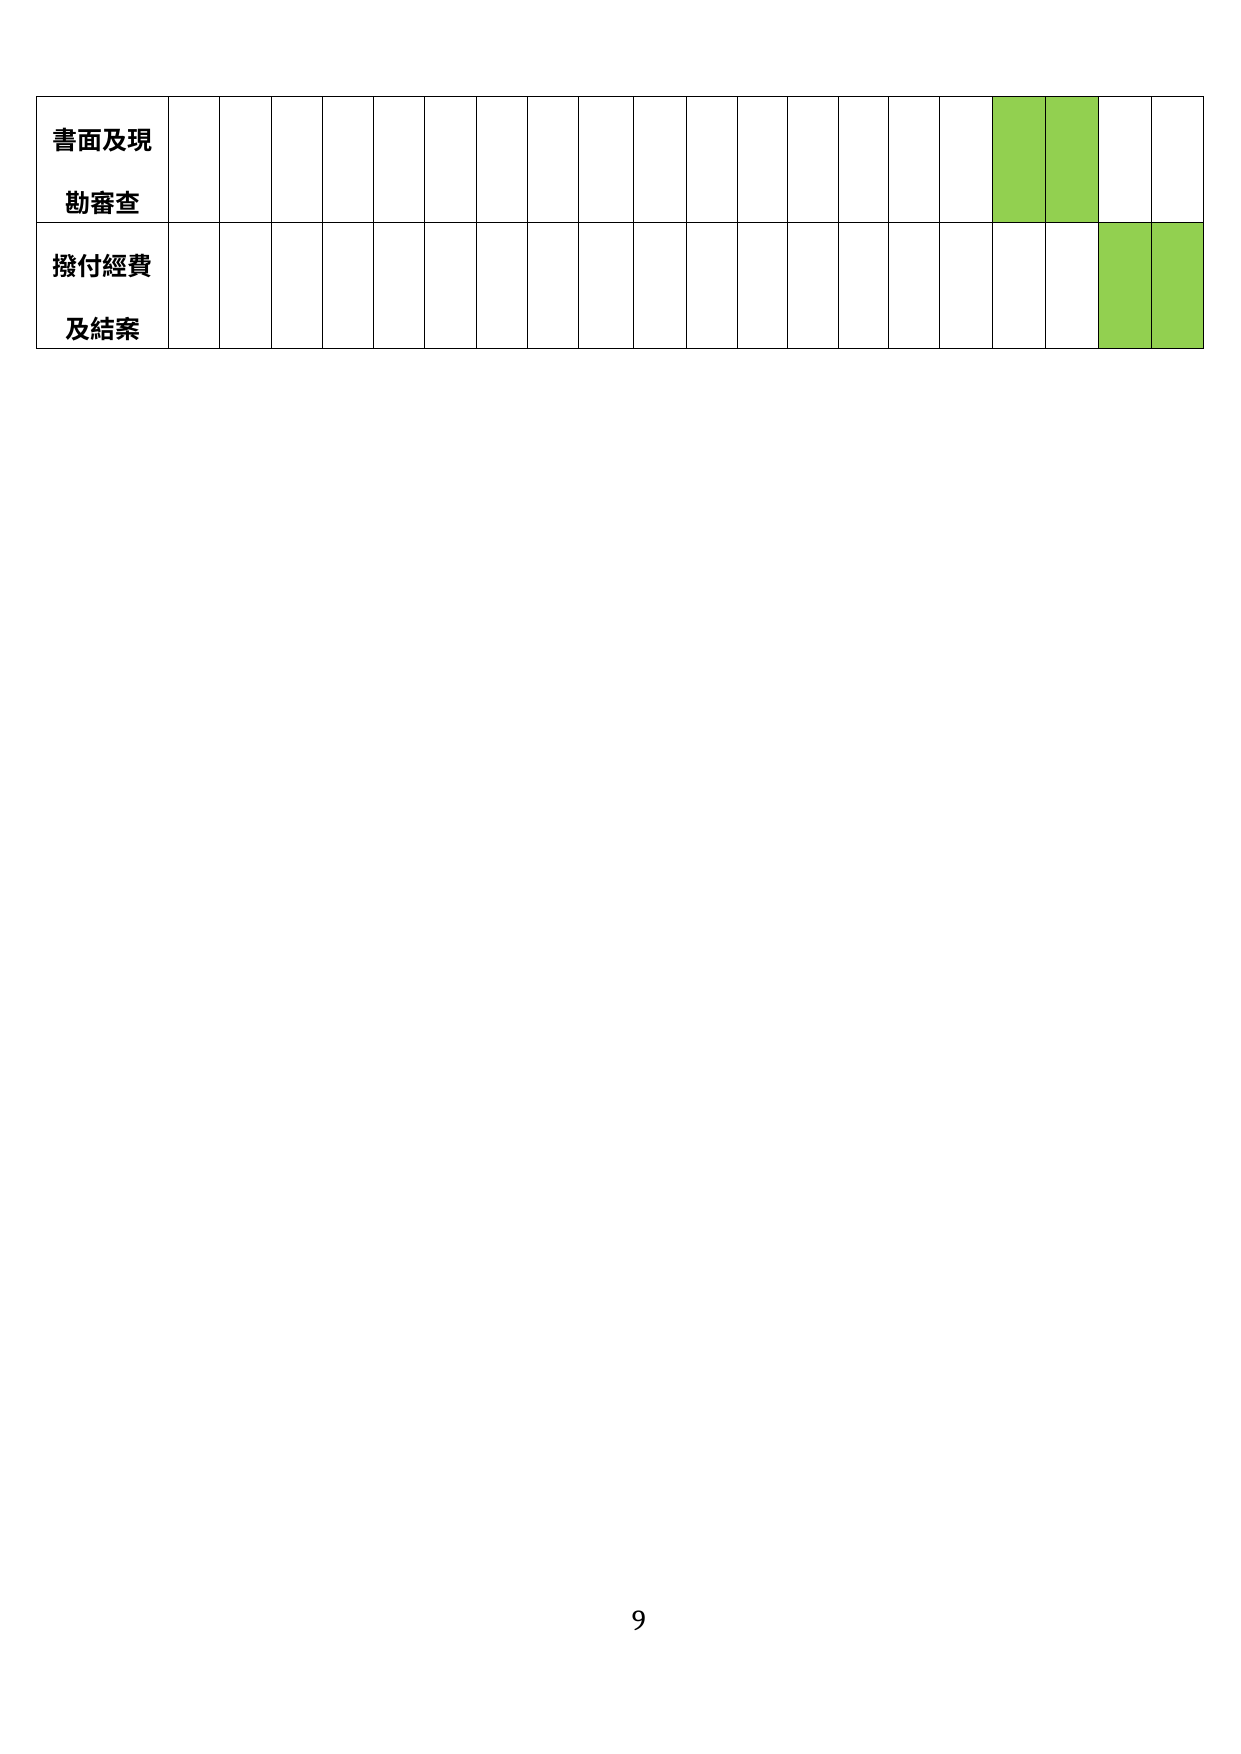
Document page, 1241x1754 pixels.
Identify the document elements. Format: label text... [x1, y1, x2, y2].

table_cell [220, 223, 271, 348]
table_cell [1099, 97, 1151, 222]
table_cell [839, 223, 888, 348]
table_cell [1046, 223, 1098, 348]
table_cell [323, 223, 373, 348]
table_cell [425, 97, 476, 222]
table_cell [788, 97, 838, 222]
table_cell [993, 97, 1045, 222]
table_cell [889, 223, 939, 348]
table_cell [169, 223, 219, 348]
table_cell [425, 223, 476, 348]
table_cell [272, 97, 322, 222]
table_cell [839, 97, 888, 222]
table_cell 書面及現勘審查 [37, 97, 168, 222]
table_cell [323, 97, 373, 222]
table_cell [220, 97, 271, 222]
table_cell [579, 223, 633, 348]
table_cell [687, 97, 737, 222]
table_cell [993, 223, 1045, 348]
table_cell [1099, 223, 1151, 348]
table_cell [579, 97, 633, 222]
table_cell [374, 223, 424, 348]
table_cell [477, 223, 527, 348]
table_cell [889, 97, 939, 222]
table_cell [528, 223, 578, 348]
table_cell [1152, 223, 1203, 348]
table_cell [634, 223, 686, 348]
table_cell [1152, 97, 1203, 222]
table_cell [1046, 97, 1098, 222]
table_cell [788, 223, 838, 348]
table_cell [272, 223, 322, 348]
table_cell [477, 97, 527, 222]
table_cell [738, 223, 787, 348]
table_cell [528, 97, 578, 222]
table_cell [374, 97, 424, 222]
table_cell [738, 97, 787, 222]
table_cell [634, 97, 686, 222]
table_cell [940, 97, 992, 222]
table_cell 撥付經費 及結案 [37, 223, 168, 348]
table_cell [169, 97, 219, 222]
table_cell [940, 223, 992, 348]
table_cell [687, 223, 737, 348]
